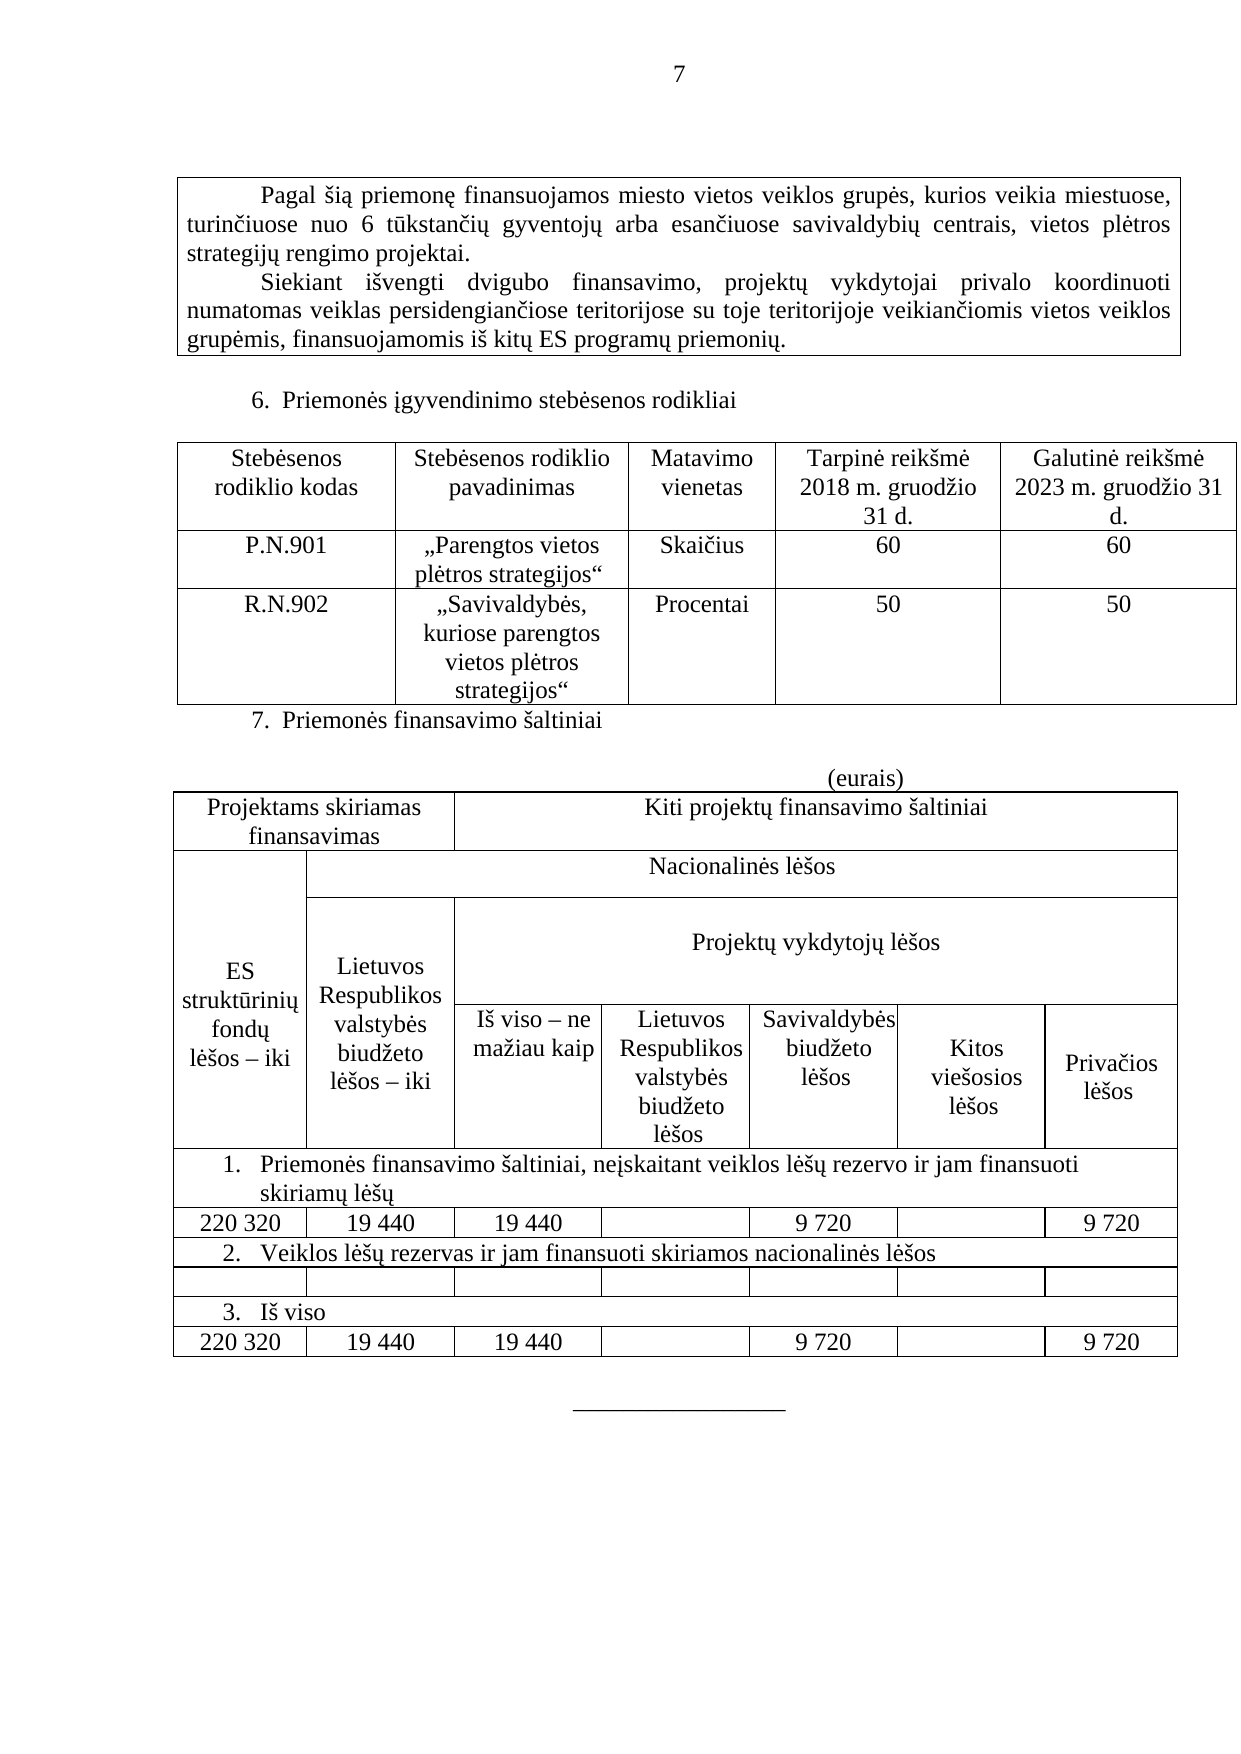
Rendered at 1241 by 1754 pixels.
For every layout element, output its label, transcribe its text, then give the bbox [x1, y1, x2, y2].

table_cell [750, 1268, 897, 1296]
table_cell 50 [776, 589, 1000, 704]
table_cell Iš viso – ne mažiau kaip [455, 1005, 601, 1148]
table_cell [898, 1208, 1044, 1237]
table_header Matavimo vienetas [629, 443, 775, 529]
table_cell [898, 1268, 1044, 1296]
table_cell R.N.902 [178, 589, 395, 704]
table_header Stebėsenos rodiklio pavadinimas [396, 443, 628, 529]
table_cell 19 440 [307, 1208, 454, 1237]
table_cell 9 720 [750, 1208, 897, 1237]
table_cell 1. Priemonės finansavimo šaltiniai, neįskaitant veiklos lėšų rezervo ir jam finansuoti skiriamų lėšų [174, 1149, 1177, 1207]
table_cell Lietuvos Respublikos valstybės biudžeto lėšos – iki [307, 898, 454, 1148]
table_cell Skaičius [629, 531, 775, 588]
table_cell 2. Veiklos lėšų rezervas ir jam finansuoti skiriamos nacionalinės lėšos [174, 1238, 1177, 1266]
table_cell 9 720 [1046, 1327, 1177, 1356]
table_cell Lietuvos Respublikos valstybės biudžeto lėšos [602, 1005, 749, 1148]
table_cell 3. Iš viso [174, 1297, 1177, 1326]
table_cell Nacionalinės lėšos [307, 851, 1177, 897]
text 6. Priemonės įgyvendinimo stebėsenos rodikliai [251, 385, 1181, 413]
table_header Kiti projektų finansavimo šaltiniai [455, 793, 1177, 850]
table_cell 60 [776, 531, 1000, 588]
table_cell 19 440 [455, 1327, 601, 1356]
table_cell [455, 1268, 601, 1296]
table_cell „Parengtos vietos plėtros strategijos“ [396, 531, 628, 588]
table_cell P.N.901 [178, 531, 395, 588]
table_cell Savivaldybės biudžeto lėšos [750, 1005, 897, 1148]
table_cell „Savivaldybės, kuriose parengtos vietos plėtros strategijos“ [396, 589, 628, 704]
text (eurais) [177, 763, 904, 791]
table_cell 220 320 [174, 1327, 306, 1356]
table_cell [307, 1268, 454, 1296]
table_cell [1046, 1268, 1177, 1296]
table_cell 220 320 [174, 1208, 306, 1237]
table_cell Procentai [629, 589, 775, 704]
table_cell [602, 1268, 749, 1296]
table_cell Kitos viešosios lėšos [898, 1005, 1044, 1148]
table_cell 19 440 [307, 1327, 454, 1356]
text _________________ [177, 1386, 1181, 1414]
table_header Stebėsenos rodiklio kodas [178, 443, 395, 529]
text 7. Priemonės finansavimo šaltiniai [251, 705, 1181, 734]
table_cell [898, 1327, 1044, 1356]
table_cell [602, 1327, 749, 1356]
table_cell ES struktūrinių fondų lėšos – iki [174, 851, 306, 1148]
table_header Galutinė reikšmė 2023 m. gruodžio 31 d. [1001, 443, 1236, 529]
text Pagal šią priemonę finansuojamos miesto vietos veiklos grupės, kurios veikia miestuose, turinčiuose nuo 6 tūkstančių gyventojų arba esančiuose savivaldybių centrais, vietos plėtros strategijų rengimo projektai. [178, 178, 1180, 263]
table_cell Projektų vykdytojų lėšos [455, 898, 1177, 1003]
table_cell Privačios lėšos [1046, 1005, 1177, 1148]
table_header Tarpinė reikšmė 2018 m. gruodžio 31 d. [776, 443, 1000, 529]
table_cell 19 440 [455, 1208, 601, 1237]
table_cell [602, 1208, 749, 1237]
table_cell 60 [1001, 531, 1236, 588]
table_cell [174, 1268, 306, 1296]
table_cell 9 720 [750, 1327, 897, 1356]
table_cell 50 [1001, 589, 1236, 704]
table_cell 9 720 [1046, 1208, 1177, 1237]
text Siekiant išvengti dvigubo finansavimo, projektų vykdytojai privalo koordinuoti numatomas veiklas persidengiančiose teritorijose su toje teritorijoje veikiančiomis vietos veiklos grupėmis, finansuojamomis iš kitų ES programų priemonių. [178, 263, 1180, 355]
table_header Projektams skiriamas finansavimas [174, 793, 454, 850]
